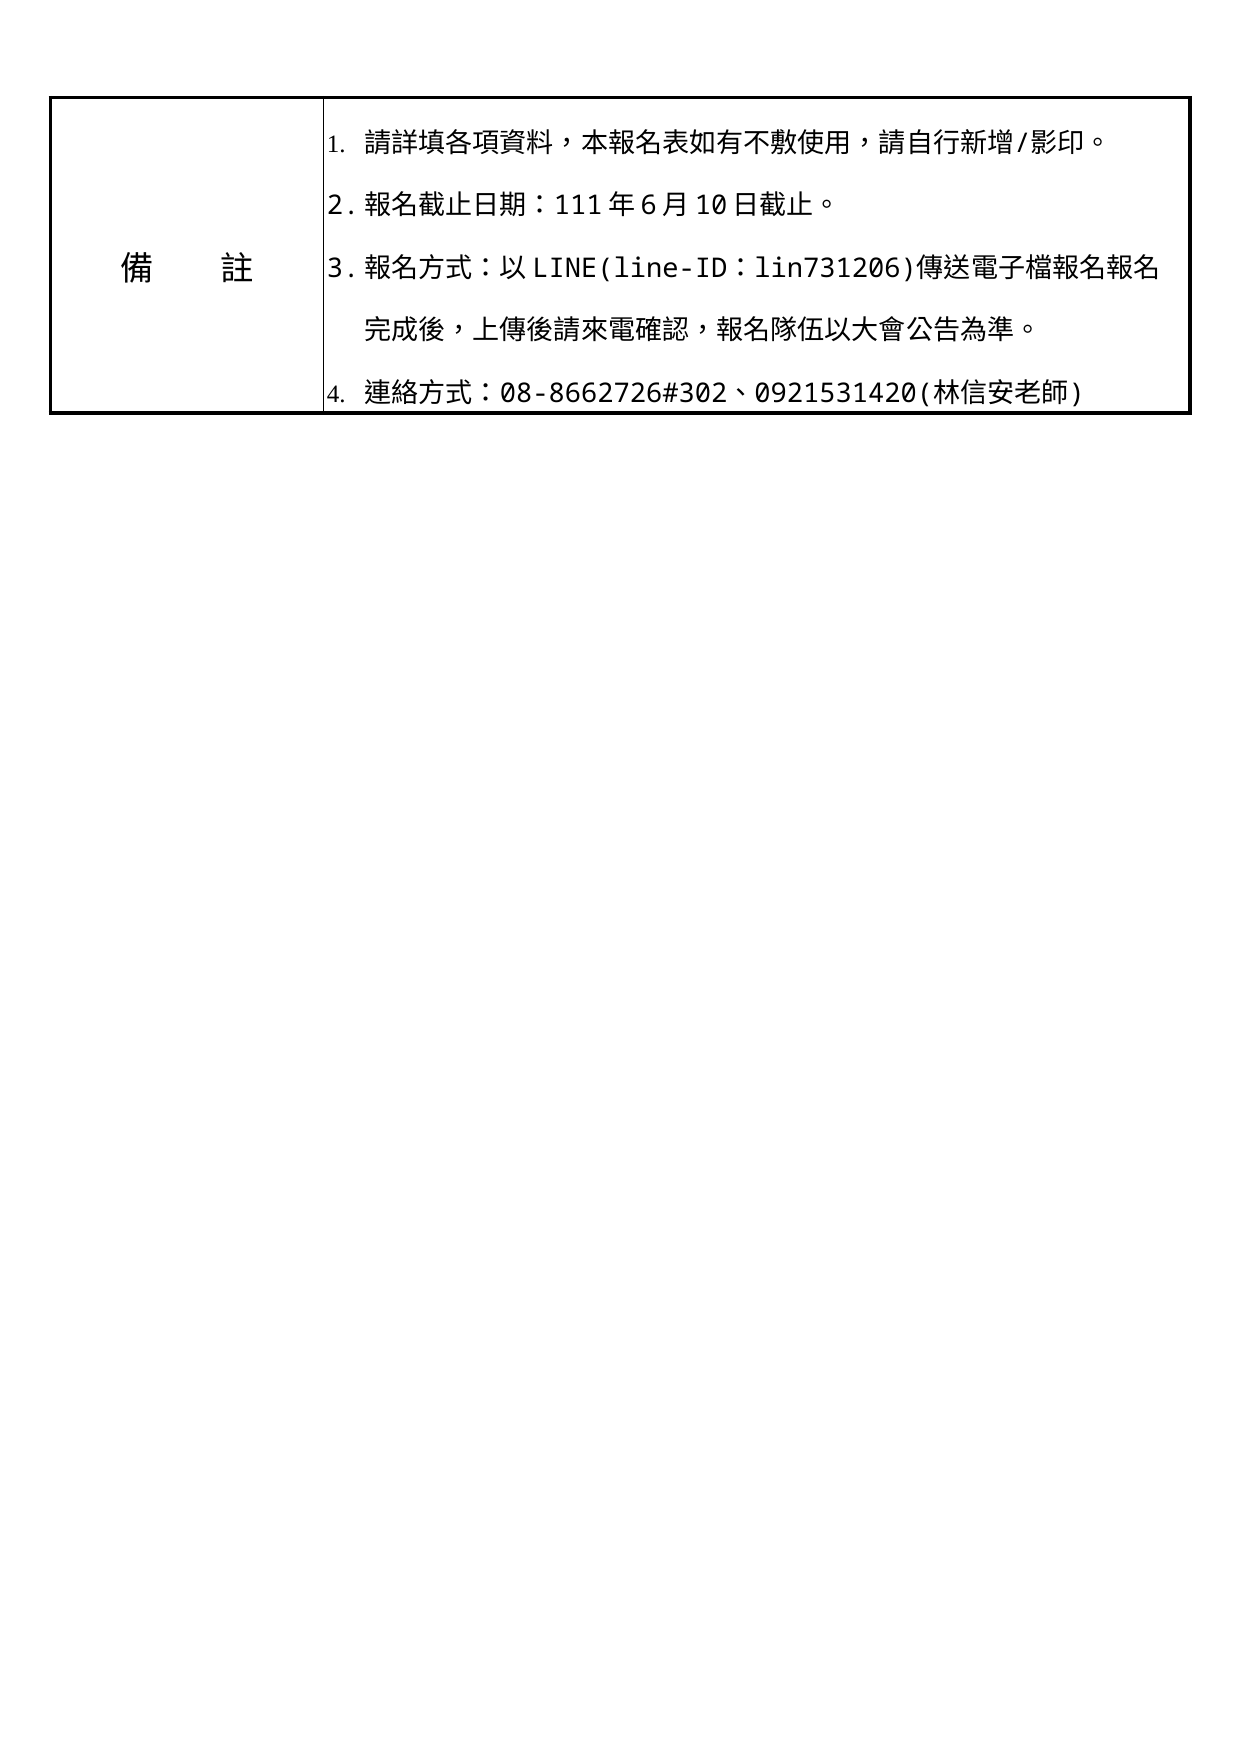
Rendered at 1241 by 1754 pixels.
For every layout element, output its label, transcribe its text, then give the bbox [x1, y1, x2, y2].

table_cell 請詳填各項資料，本報名表如有不敷使用，請自行新增/影印。 報名截止日期：111年6月10日截止。 報名方式：以LINE(line-ID：lin731206)傳送電子檔報名報名完成後，上傳後請來電確認，報名隊伍以大會公告為準。 連絡方式：08-8662726#302、0921531420(林信安老師) [324, 99, 1188, 411]
table_cell 備 註 [52, 99, 323, 411]
